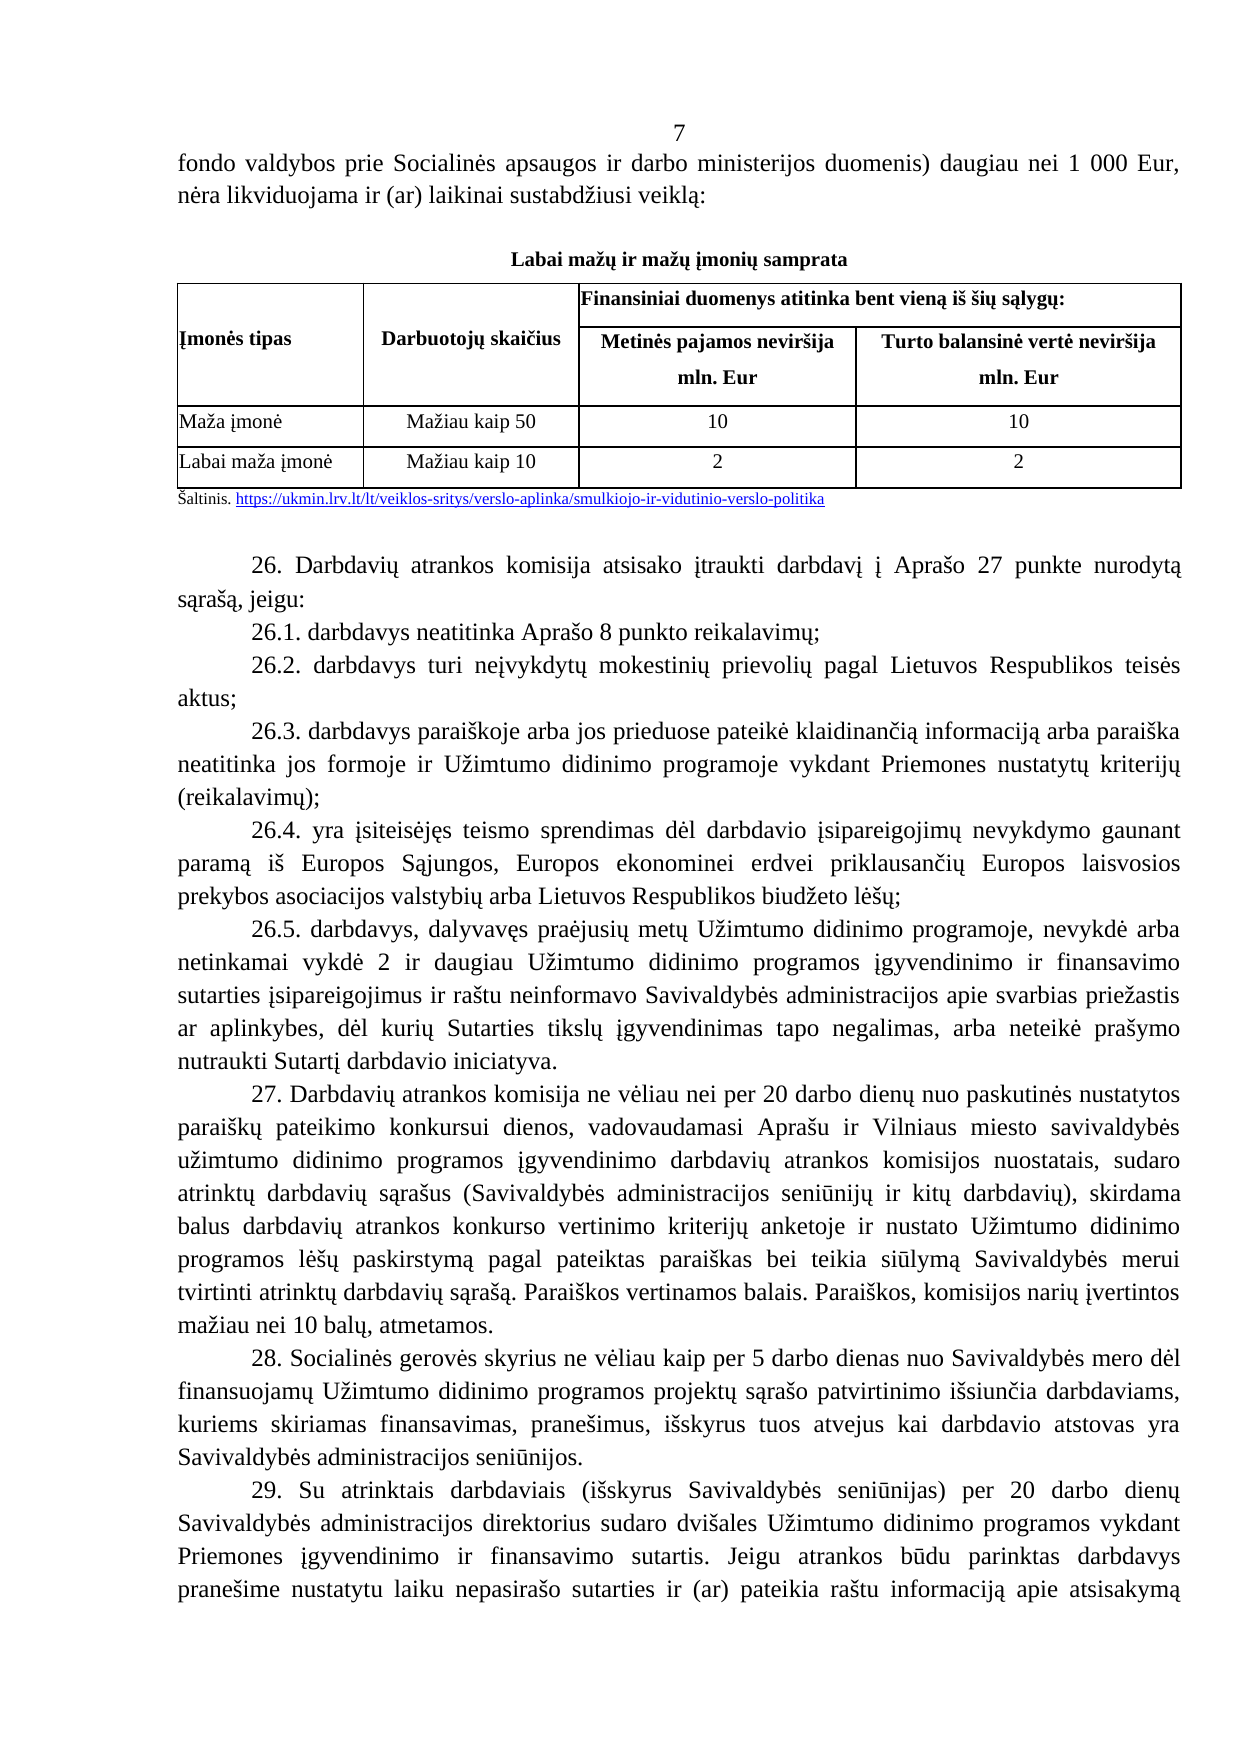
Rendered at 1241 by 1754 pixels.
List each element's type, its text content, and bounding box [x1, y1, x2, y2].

text 26. Darbdavių atrankos komisija atsisako įtraukti darbdavį į Aprašo 27 punkte nurodytą sąrašą, jeigu: [177, 551, 1181, 612]
table_cell Maža įmonė [178, 407, 363, 446]
text 29. Su atrinktais darbdaviais (išskyrus Savivaldybės seniūnijas) per 20 darbo dienų Savivaldybės administracijos direktorius sudaro dvišales Užimtumo didinimo programos vykdant Priemones įgyvendinimo ir finansavimo sutartis. Jeigu atrankos būdu parinktas darbdavys pranešime nustatytu laiku nepasirašo sutarties ir (ar) pateikia raštu informaciją apie atsisakymą [177, 1475, 1181, 1603]
text 28. Socialinės gerovės skyrius ne vėliau kaip per 5 darbo dienas nuo Savivaldybės mero dėl finansuojamų Užimtumo didinimo programos projektų sąrašo patvirtinimo išsiunčia darbdaviams, kuriems skiriamas finansavimas, pranešimus, išskyrus tuos atvejus kai darbdavio atstovas yra Savivaldybės administracijos seniūnijos. [177, 1343, 1181, 1471]
table_cell 2 [580, 448, 855, 487]
table_cell 10 [857, 407, 1180, 446]
text 27. Darbdavių atrankos komisija ne vėliau nei per 20 darbo dienų nuo paskutinės nustatytos paraiškų pateikimo konkursui dienos, vadovaudamasi Aprašu ir Vilniaus miesto savivaldybės užimtumo didinimo programos įgyvendinimo darbdavių atrankos komisijos nuostatais, sudaro atrinktų darbdavių sąrašus (Savivaldybės administracijos seniūnijų ir kitų darbdavių), skirdama balus darbdavių atrankos konkurso vertinimo kriterijų anketoje ir nustato Užimtumo didinimo programos lėšų paskirstymą pagal pateiktas paraiškas bei teikia siūlymą Savivaldybės merui tvirtinti atrinktų darbdavių sąrašą. Paraiškos vertinamos balais. Paraiškos, komisijos narių įvertintos mažiau nei 10 balų, atmetamos. [177, 1079, 1181, 1339]
table_header Darbuotojų skaičius [364, 284, 578, 405]
text 26.1. darbdavys neatitinka Aprašo 8 punkto reikalavimų; [177, 617, 1181, 645]
table_cell Metinės pajamos neviršija mln. Eur [580, 328, 855, 405]
text 26.3. darbdavys paraiškoje arba jos prieduose pateikė klaidinančią informaciją arba paraiška neatitinka jos formoje ir Užimtumo didinimo programoje vykdant Priemones nustatytų kriterijų (reikalavimų); [177, 716, 1181, 811]
text 26.4. yra įsiteisėjęs teismo sprendimas dėl darbdavio įsipareigojimų nevykdymo gaunant paramą iš Europos Sąjungos, Europos ekonominei erdvei priklausančių Europos laisvosios prekybos asociacijos valstybių arba Lietuvos Respublikos biudžeto lėšų; [177, 815, 1181, 909]
table_cell 10 [580, 407, 855, 446]
table_cell Turto balansinė vertė neviršija mln. Eur [857, 328, 1180, 405]
table_cell Mažiau kaip 10 [364, 448, 578, 487]
table_header Finansiniai duomenys atitinka bent vieną iš šių sąlygų: [580, 284, 1180, 326]
table_header Įmonės tipas [178, 284, 363, 405]
table_cell Labai maža įmonė [178, 448, 363, 487]
text 26.2. darbdavys turi neįvykdytų mokestinių prievolių pagal Lietuvos Respublikos teisės aktus; [177, 650, 1181, 711]
text Labai mažų ir mažų įmonių samprata [177, 247, 1181, 271]
table_cell Mažiau kaip 50 [364, 407, 578, 446]
text fondo valdybos prie Socialinės apsaugos ir darbo ministerijos duomenis) daugiau nei 1 000 Eur, nėra likviduojama ir (ar) laikinai sustabdžiusi veiklą: [177, 148, 1181, 209]
table_cell 2 [857, 448, 1180, 487]
text Šaltinis. https://ukmin.lrv.lt/lt/veiklos-sritys/verslo-aplinka/smulkiojo-ir-vidutinio-verslo-politika [177, 489, 1181, 508]
text 26.5. darbdavys, dalyvavęs praėjusių metų Užimtumo didinimo programoje, nevykdė arba netinkamai vykdė 2 ir daugiau Užimtumo didinimo programos įgyvendinimo ir finansavimo sutarties įsipareigojimus ir raštu neinformavo Savivaldybės administracijos apie svarbias priežastis ar aplinkybes, dėl kurių Sutarties tikslų įgyvendinimas tapo negalimas, arba neteikė prašymo nutraukti Sutartį darbdavio iniciatyva. [177, 914, 1181, 1075]
